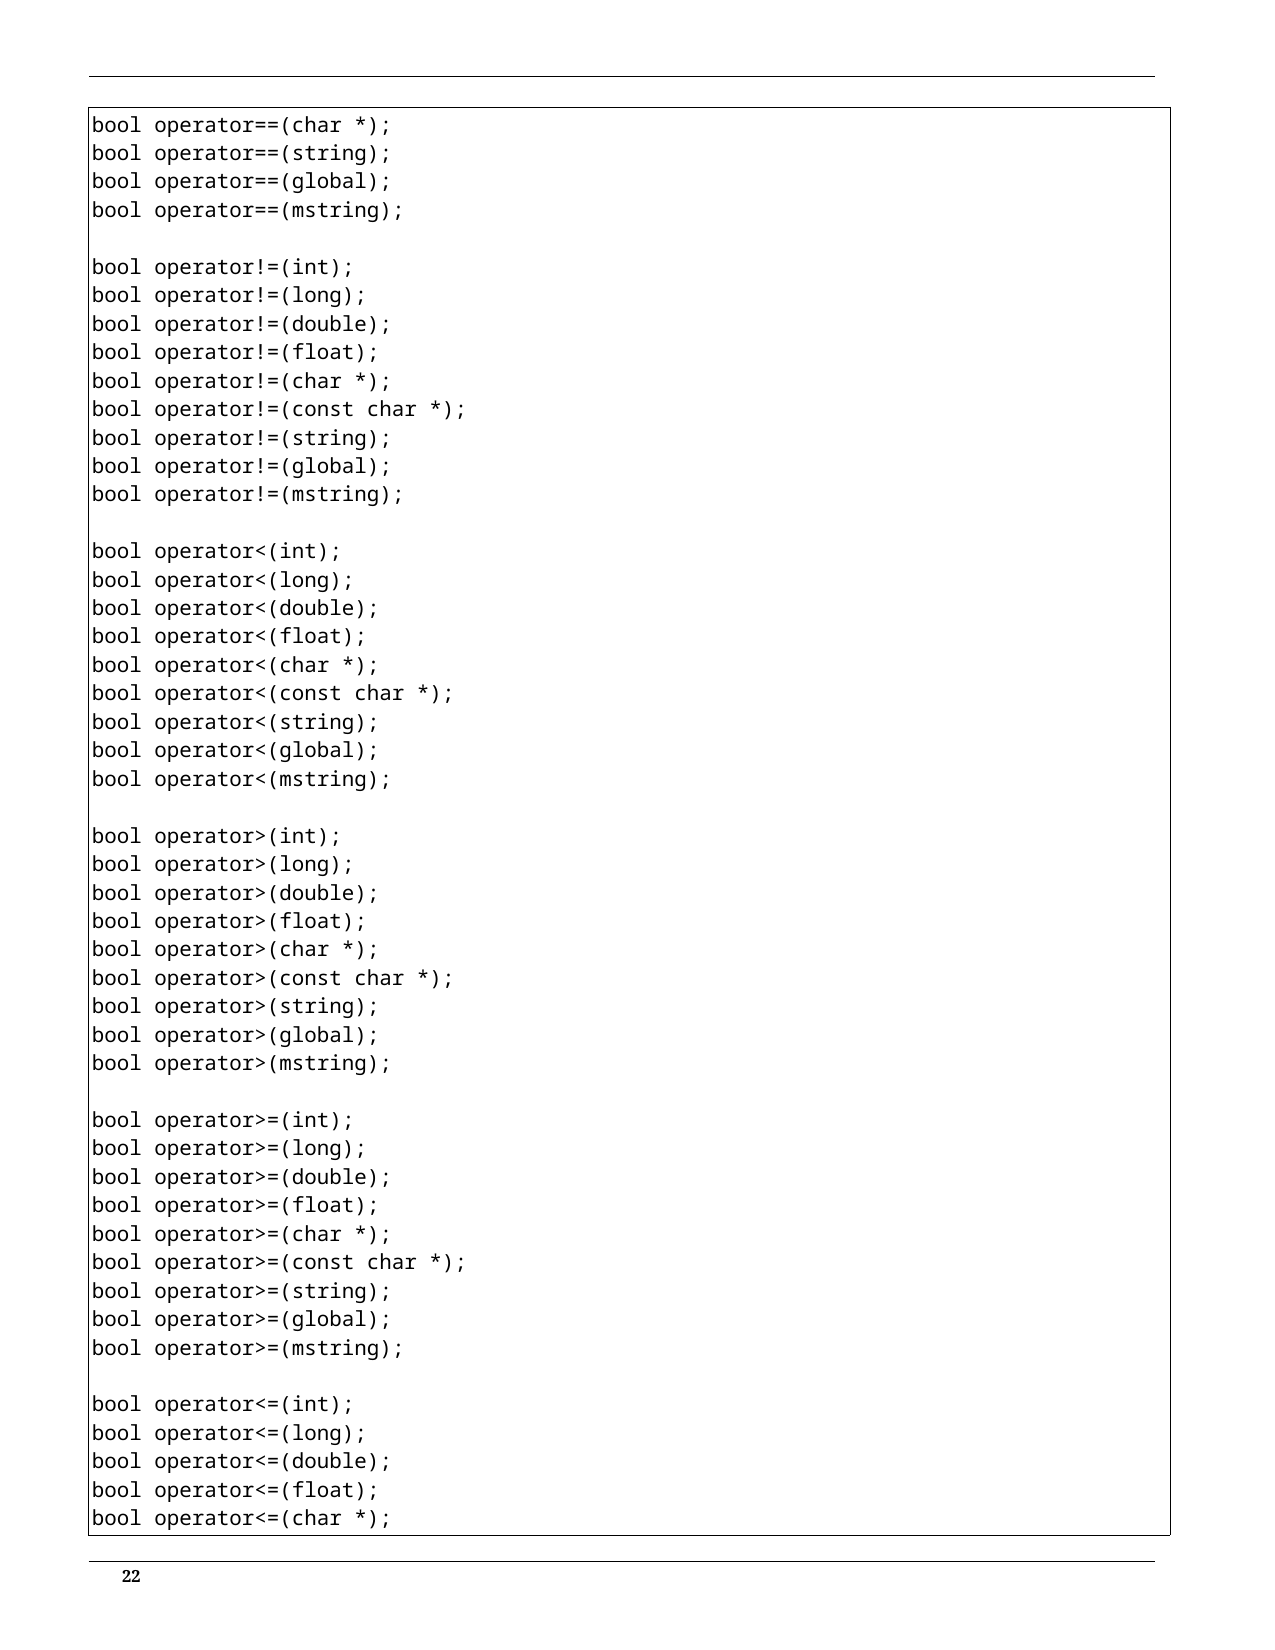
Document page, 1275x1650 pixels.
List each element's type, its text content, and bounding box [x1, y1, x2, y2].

table_cell bool operator==(char *); bool operator==(string); bool operator==(global); bool operator==(mstring); bool operator!=(int); bool operator!=(long); bool operator!=(double); bool operator!=(float); bool operator!=(char *); bool operator!=(const char *); bool operator!=(string); bool operator!=(global); bool operator!=(mstring); bool operator<(int); bool operator<(long); bool operator<(double); bool operator<(float); bool operator<(char *); bool operator<(const char *); bool operator<(string); bool operator<(global); bool operator<(mstring); bool operator>(int); bool operator>(long); bool operator>(double); bool operator>(float); bool operator>(char *); bool operator>(const char *); bool operator>(string); bool operator>(global); bool operator>(mstring); bool operator>=(int); bool operator>=(long); bool operator>=(double); bool operator>=(float); bool operator>=(char *); bool operator>=(const char *); bool operator>=(string); bool operator>=(global); bool operator>=(mstring); bool operator<=(int); bool operator<=(long); bool operator<=(double); bool operator<=(float); bool operator<=(char *); [89, 108, 548, 1535]
table_cell [548, 108, 1170, 1535]
